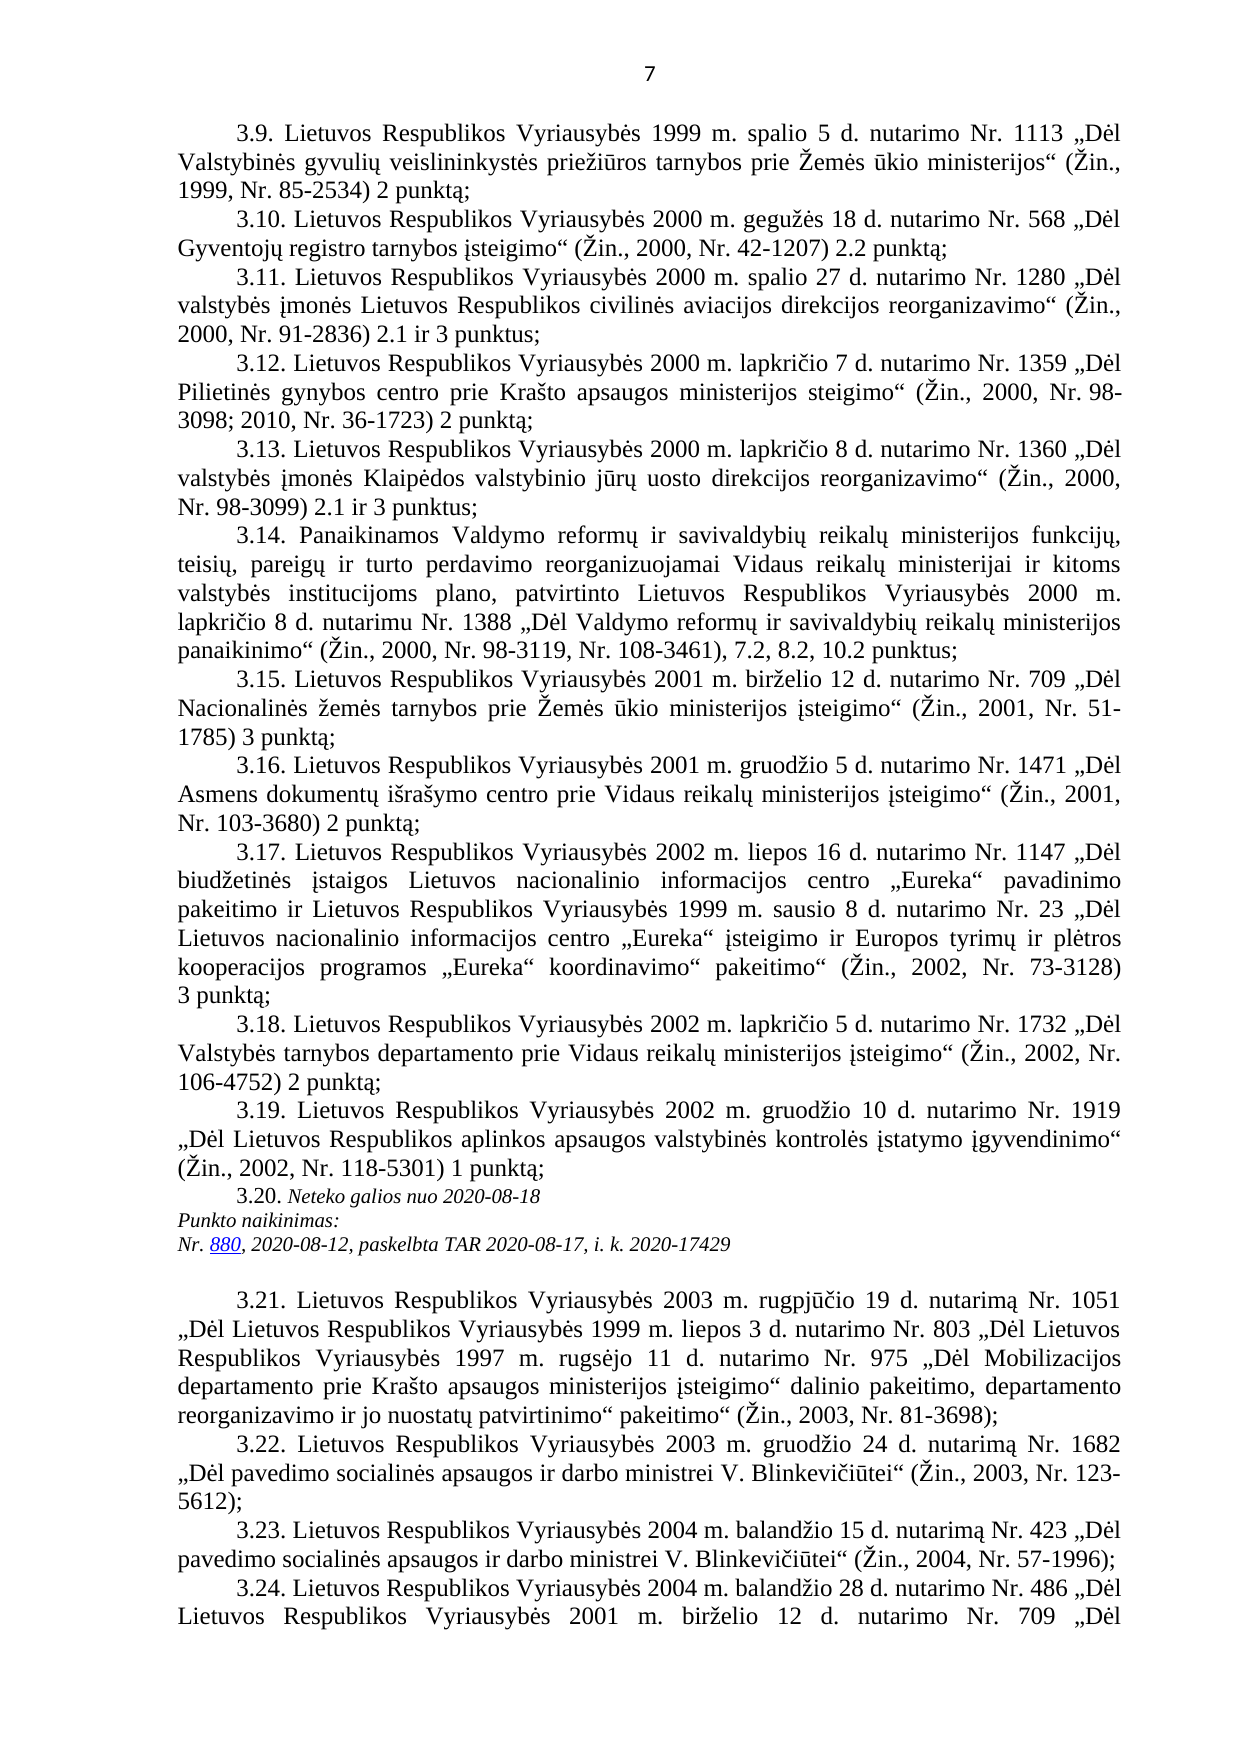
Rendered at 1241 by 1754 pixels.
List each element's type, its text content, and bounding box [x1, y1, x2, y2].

text 3.19. Lietuvos Respublikos Vyriausybės 2002 m. gruodžio 10 d. nutarimo Nr. 1919 „Dėl Lietuvos Respublikos aplinkos apsaugos valstybinės kontrolės įstatymo įgyvendinimo“ (Žin., 2002, Nr. 118-5301) 1 punktą; [177, 1096, 1122, 1182]
text 3.24. Lietuvos Respublikos Vyriausybės 2004 m. balandžio 28 d. nutarimo Nr. 486 „Dėl Lietuvos Respublikos Vyriausybės 2001 m. birželio 12 d. nutarimo Nr. 709 „Dėl [177, 1573, 1122, 1630]
text 3.23. Lietuvos Respublikos Vyriausybės 2004 m. balandžio 15 d. nutarimą Nr. 423 „Dėl pavedimo socialinės apsaugos ir darbo ministrei V. Blinkevičiūtei“ (Žin., 2004, Nr. 57-1996); [177, 1515, 1122, 1573]
text 3.17. Lietuvos Respublikos Vyriausybės 2002 m. liepos 16 d. nutarimo Nr. 1147 „Dėl biudžetinės įstaigos Lietuvos nacionalinio informacijos centro „Eureka“ pavadinimo pakeitimo ir Lietuvos Respublikos Vyriausybės 1999 m. sausio 8 d. nutarimo Nr. 23 „Dėl Lietuvos nacionalinio informacijos centro „Eureka“ įsteigimo ir Europos tyrimų ir plėtros kooperacijos programos „Eureka“ koordinavimo“ pakeitimo“ (Žin., 2002, Nr. 73-3128) 3 punktą; [177, 837, 1122, 1009]
text Punkto naikinimas: [177, 1208, 1122, 1232]
text 3.20. Neteko galios nuo 2020-08-18 [177, 1182, 1122, 1208]
text Nr. 880, 2020-08-12, paskelbta TAR 2020-08-17, i. k. 2020-17429 [177, 1232, 1122, 1256]
text 3.12. Lietuvos Respublikos Vyriausybės 2000 m. lapkričio 7 d. nutarimo Nr. 1359 „Dėl Pilietinės gynybos centro prie Krašto apsaugos ministerijos steigimo“ (Žin., 2000, Nr. 98-3098; 2010, Nr. 36-1723) 2 punktą; [177, 348, 1122, 434]
text 3.10. Lietuvos Respublikos Vyriausybės 2000 m. gegužės 18 d. nutarimo Nr. 568 „Dėl Gyventojų registro tarnybos įsteigimo“ (Žin., 2000, Nr. 42-1207) 2.2 punktą; [177, 204, 1122, 262]
text 3.11. Lietuvos Respublikos Vyriausybės 2000 m. spalio 27 d. nutarimo Nr. 1280 „Dėl valstybės įmonės Lietuvos Respublikos civilinės aviacijos direkcijos reorganizavimo“ (Žin., 2000, Nr. 91-2836) 2.1 ir 3 punktus; [177, 262, 1122, 348]
text 3.16. Lietuvos Respublikos Vyriausybės 2001 m. gruodžio 5 d. nutarimo Nr. 1471 „Dėl Asmens dokumentų išrašymo centro prie Vidaus reikalų ministerijos įsteigimo“ (Žin., 2001, Nr. 103-3680) 2 punktą; [177, 751, 1122, 837]
text 3.14. Panaikinamos Valdymo reformų ir savivaldybių reikalų ministerijos funkcijų, teisių, pareigų ir turto perdavimo reorganizuojamai Vidaus reikalų ministerijai ir kitoms valstybės institucijoms plano, patvirtinto Lietuvos Respublikos Vyriausybės 2000 m. lapkričio 8 d. nutarimu Nr. 1388 „Dėl Valdymo reformų ir savivaldybių reikalų ministerijos panaikinimo“ (Žin., 2000, Nr. 98-3119, Nr. 108-3461), 7.2, 8.2, 10.2 punktus; [177, 521, 1122, 664]
text 3.22. Lietuvos Respublikos Vyriausybės 2003 m. gruodžio 24 d. nutarimą Nr. 1682 „Dėl pavedimo socialinės apsaugos ir darbo ministrei V. Blinkevičiūtei“ (Žin., 2003, Nr. 123-5612); [177, 1429, 1122, 1515]
text 3.13. Lietuvos Respublikos Vyriausybės 2000 m. lapkričio 8 d. nutarimo Nr. 1360 „Dėl valstybės įmonės Klaipėdos valstybinio jūrų uosto direkcijos reorganizavimo“ (Žin., 2000, Nr. 98-3099) 2.1 ir 3 punktus; [177, 434, 1122, 521]
text 3.9. Lietuvos Respublikos Vyriausybės 1999 m. spalio 5 d. nutarimo Nr. 1113 „Dėl Valstybinės gyvulių veislininkystės priežiūros tarnybos prie Žemės ūkio ministerijos“ (Žin., 1999, Nr. 85-2534) 2 punktą; [177, 118, 1122, 204]
text 3.21. Lietuvos Respublikos Vyriausybės 2003 m. rugpjūčio 19 d. nutarimą Nr. 1051 „Dėl Lietuvos Respublikos Vyriausybės 1999 m. liepos 3 d. nutarimo Nr. 803 „Dėl Lietuvos Respublikos Vyriausybės 1997 m. rugsėjo 11 d. nutarimo Nr. 975 „Dėl Mobilizacijos departamento prie Krašto apsaugos ministerijos įsteigimo“ dalinio pakeitimo, departamento reorganizavimo ir jo nuostatų patvirtinimo“ pakeitimo“ (Žin., 2003, Nr. 81-3698); [177, 1285, 1122, 1429]
text 3.15. Lietuvos Respublikos Vyriausybės 2001 m. birželio 12 d. nutarimo Nr. 709 „Dėl Nacionalinės žemės tarnybos prie Žemės ūkio ministerijos įsteigimo“ (Žin., 2001, Nr. 51-1785) 3 punktą; [177, 664, 1122, 751]
text 3.18. Lietuvos Respublikos Vyriausybės 2002 m. lapkričio 5 d. nutarimo Nr. 1732 „Dėl Valstybės tarnybos departamento prie Vidaus reikalų ministerijos įsteigimo“ (Žin., 2002, Nr. 106-4752) 2 punktą; [177, 1009, 1122, 1096]
